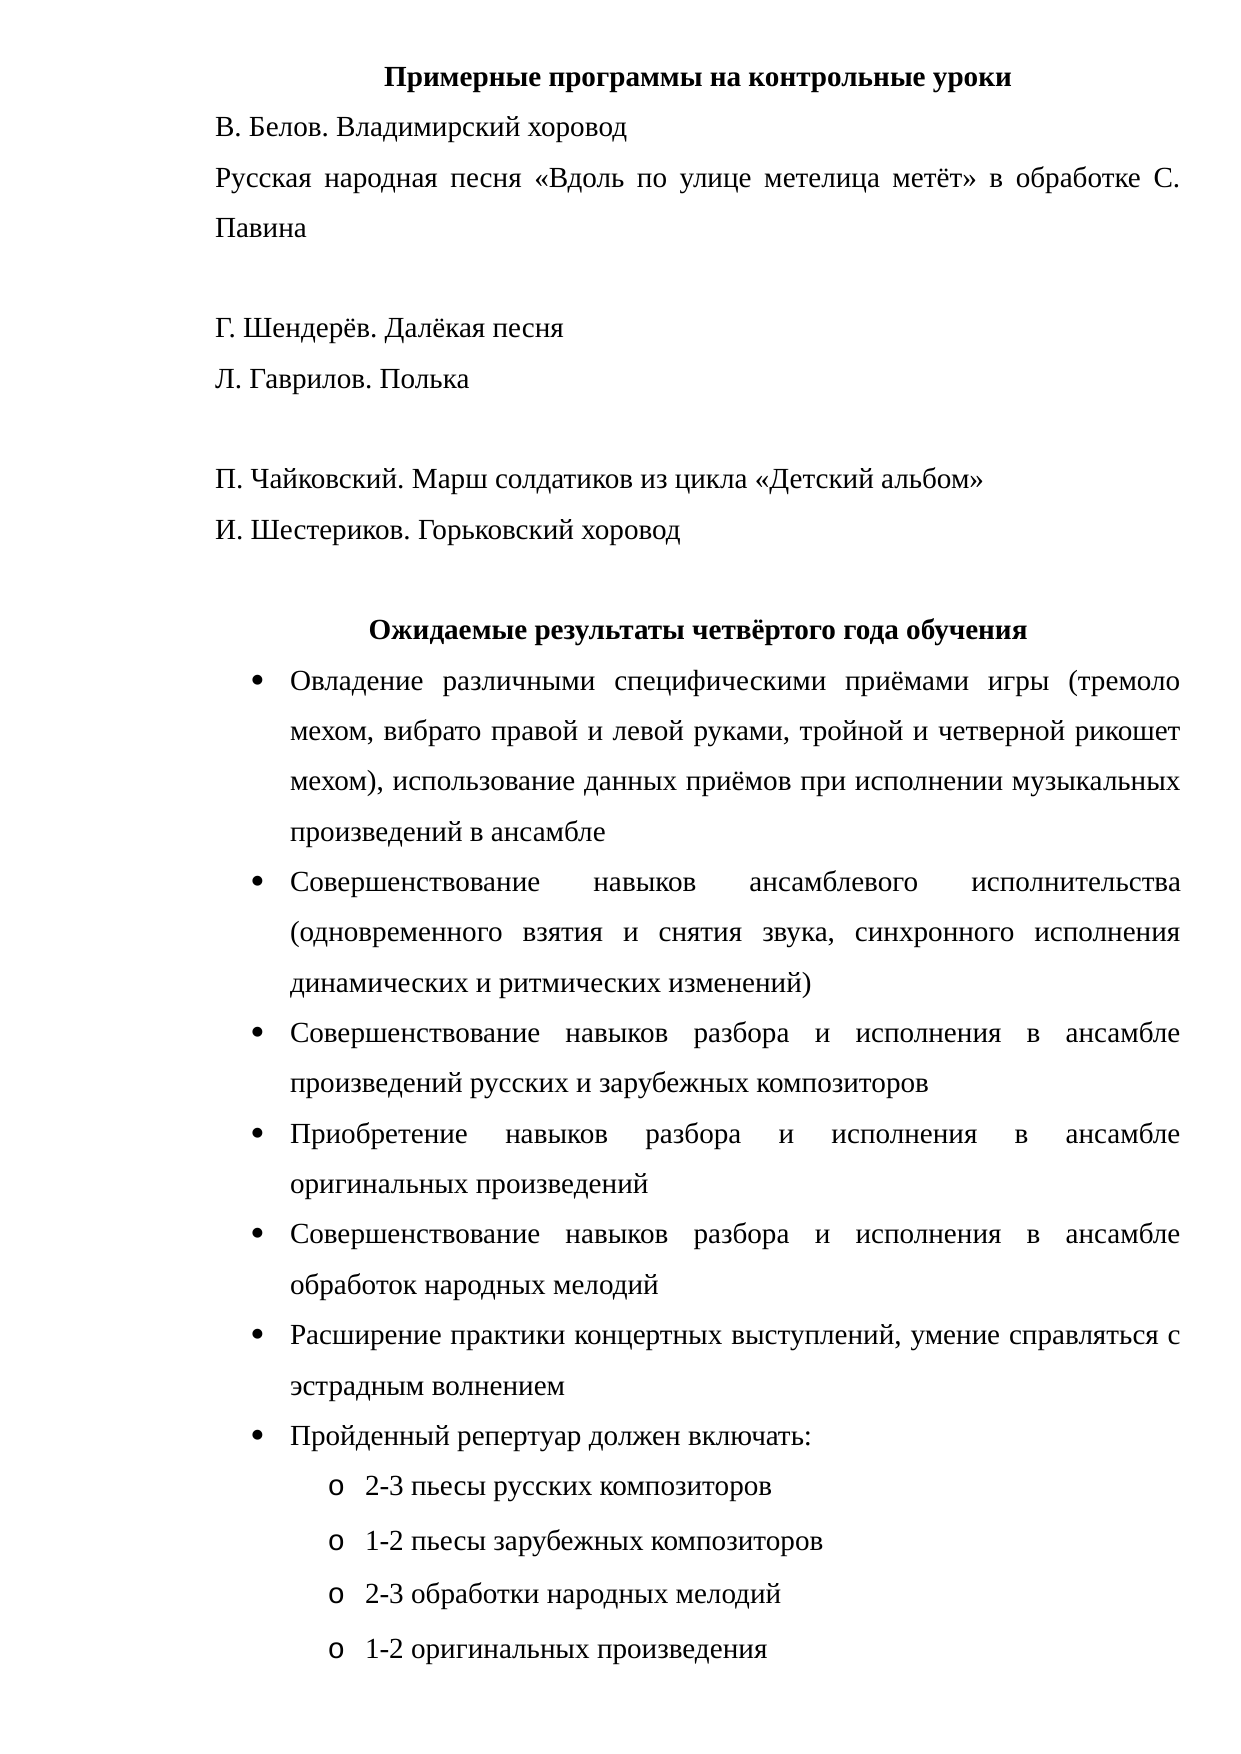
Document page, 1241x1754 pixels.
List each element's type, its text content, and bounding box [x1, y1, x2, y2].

list Совершенствование навыков разбора и исполнения в ансамбле обработок народных мелодий [252, 1217, 1181, 1301]
text Примерные программы на контрольные уроки [215, 59, 1181, 93]
text Г. Шендерёв. Далёкая песня [215, 311, 1181, 344]
list Расширение практики концертных выступлений, умение справляться с эстрадным волнением [252, 1317, 1181, 1401]
list 1-2 оригинальных произведения [327, 1631, 1181, 1667]
list Совершенствование навыков ансамблевого исполнительства (одновременного взятия и снятия звука, синхронного исполнения динамических и ритмических изменений) [252, 864, 1181, 998]
list Совершенствование навыков разбора и исполнения в ансамбле произведений русских и зарубежных композиторов [252, 1015, 1181, 1099]
list Приобретение навыков разбора и исполнения в ансамбле оригинальных произведений [252, 1116, 1181, 1200]
text Русская народная песня «Вдоль по улице метелица метёт» в обработке С. Павина [215, 160, 1181, 243]
list Овладение различными специфическими приёмами игры (тремоло мехом, вибрато правой и левой руками, тройной и четверной рикошет мехом), использование данных приёмов при исполнении музыкальных произведений в ансамбле [252, 663, 1181, 847]
text Л. Гаврилов. Полька [215, 361, 1181, 394]
list 2-3 пьесы русских композиторов [327, 1468, 1181, 1504]
list Пройденный репертуар должен включать: [252, 1418, 1181, 1452]
text И. Шестериков. Горьковский хоровод [215, 512, 1181, 545]
list 1-2 пьесы зарубежных композиторов [327, 1523, 1181, 1559]
text П. Чайковский. Марш солдатиков из цикла «Детский альбом» [215, 462, 1181, 495]
text В. Белов. Владимирский хоровод [215, 109, 1181, 143]
list 2-3 обработки народных мелодий [327, 1577, 1181, 1613]
text Ожидаемые результаты четвёртого года обучения [215, 612, 1181, 646]
